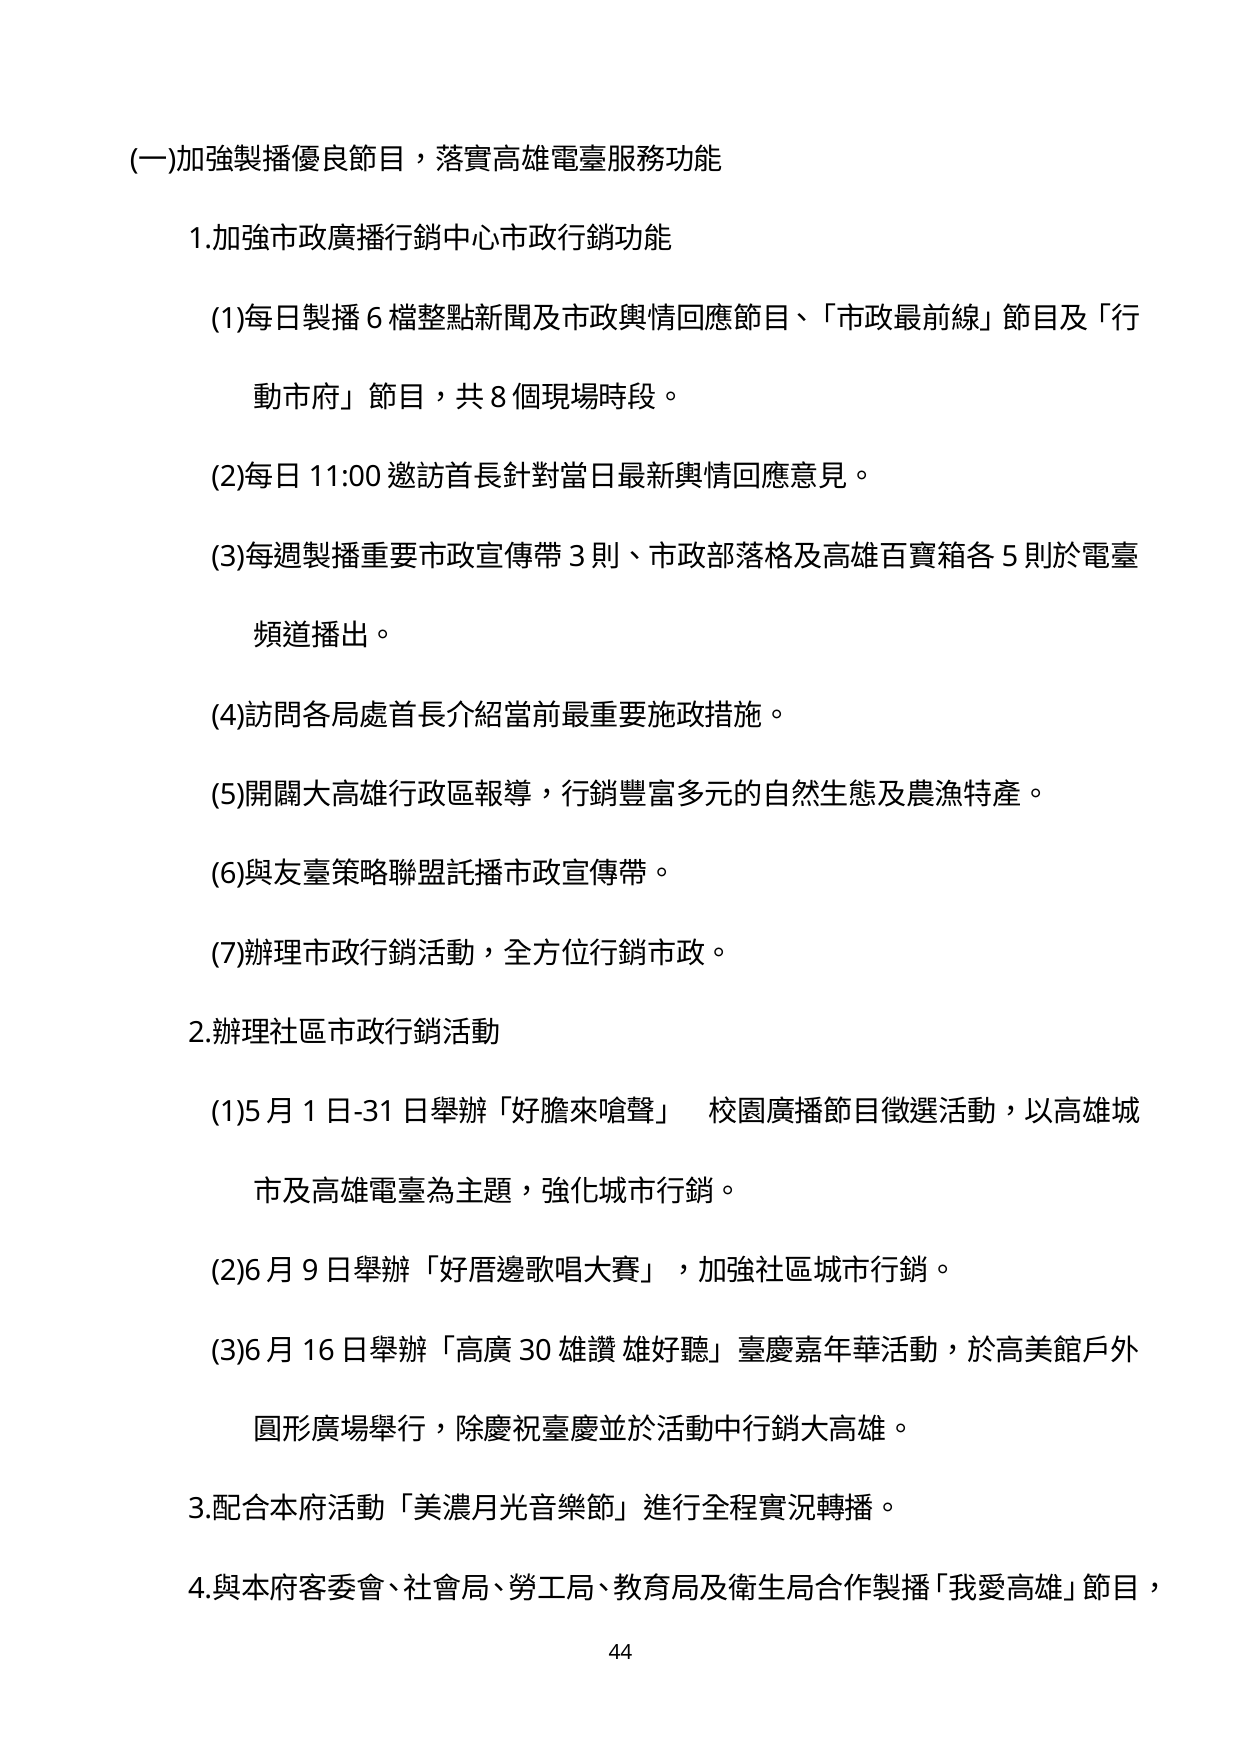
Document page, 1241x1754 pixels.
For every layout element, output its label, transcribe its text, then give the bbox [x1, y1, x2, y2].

text (2)6月9日舉辦「好厝邊歌唱大賽」，加強社區城市行銷。 [211, 1228, 1140, 1308]
text 2.辦理社區市政行銷活動 [188, 990, 1140, 1069]
text (4)訪問各局處首長介紹當前最重要施政措施。 [211, 673, 1140, 752]
text (7)辦理市政行銷活動，全方位行銷市政。 [211, 911, 1140, 990]
text (3)每週製播重要市政宣傳帶3則、市政部落格及高雄百寶箱各5則於電臺頻道播出。 [211, 514, 1140, 673]
text (一)加強製播優良節目，落實高雄電臺服務功能 [129, 117, 1140, 196]
text 3.配合本府活動「美濃月光音樂節」進行全程實況轉播。 [188, 1466, 1140, 1546]
text (5)開闢大高雄行政區報導，行銷豐富多元的自然生態及農漁特產。 [211, 752, 1140, 831]
text (6)與友臺策略聯盟託播市政宣傳帶。 [211, 831, 1140, 911]
text (3)6月16日舉辦「高廣30 雄讚 雄好聽」臺慶嘉年華活動，於高美館戶外圓形廣場舉行，除慶祝臺慶並於活動中行銷大高雄。 [211, 1308, 1140, 1466]
text 1.加強市政廣播行銷中心市政行銷功能 [188, 196, 1140, 276]
text (1)5月1日-31日舉辦「好膽來嗆聲」 校園廣播節目徵選活動，以高雄城市及高雄電臺為主題，強化城市行銷。 [211, 1069, 1140, 1228]
text (2)每日11:00邀訪首長針對當日最新輿情回應意見。 [211, 434, 1140, 514]
text 4.與本府客委會、社會局、勞工局、教育局及衛生局合作製播「我愛高雄」節目，擴大市政雙向溝通。另配合各局處重要施政，以小單元、公益廣告及短劇等活潑多元方式加強市政宣導。 [188, 1546, 1140, 1625]
text (1)每日製播6檔整點新聞及市政輿情回應節目、「市政最前線」節目及「行動市府」節目，共8個現場時段。 [211, 276, 1140, 434]
